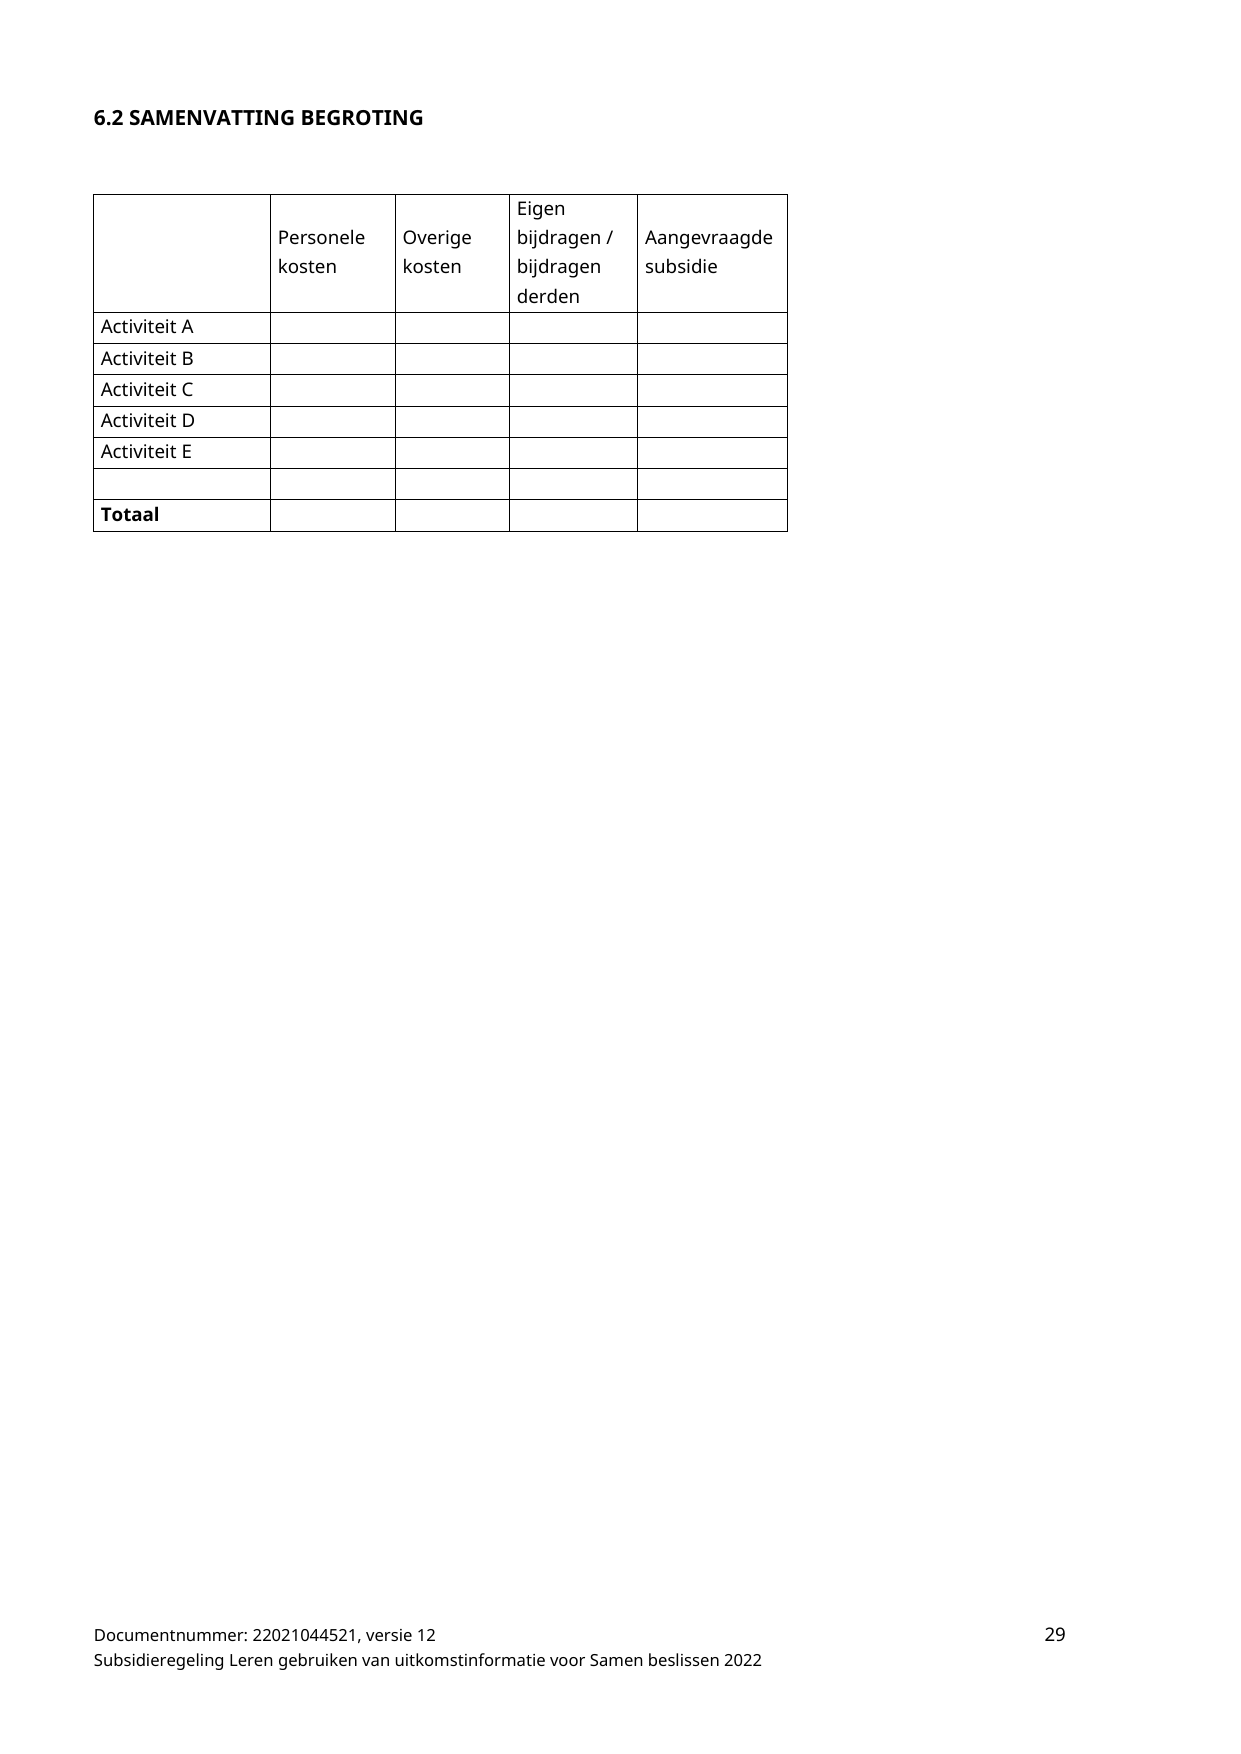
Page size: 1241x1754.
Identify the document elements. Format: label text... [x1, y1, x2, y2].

table_cell [638, 469, 787, 499]
table_cell [396, 438, 509, 468]
table_cell [510, 500, 637, 531]
table_cell [271, 438, 395, 468]
table_header [94, 195, 270, 312]
table_cell [510, 375, 637, 406]
table_cell Totaal [94, 500, 270, 531]
table_cell Activiteit D [94, 407, 270, 437]
table_cell [271, 375, 395, 406]
table_cell [396, 344, 509, 374]
table_cell [94, 469, 270, 499]
table_cell [271, 344, 395, 374]
table_cell [396, 375, 509, 406]
table_header Aangevraagde subsidie [638, 195, 787, 312]
table_cell [271, 500, 395, 531]
table_cell [396, 313, 509, 343]
table_cell [510, 344, 637, 374]
table_cell [638, 375, 787, 406]
table_cell [396, 469, 509, 499]
text 6.2 SAMENVATTING BEGROTING [94, 103, 1066, 132]
table_cell [271, 469, 395, 499]
table_cell [396, 407, 509, 437]
table_cell [510, 469, 637, 499]
table_header Overige kosten [396, 195, 509, 312]
table_cell [271, 407, 395, 437]
table_cell [638, 407, 787, 437]
table_header Personele kosten [271, 195, 395, 312]
table_cell [510, 407, 637, 437]
table_header Eigen bijdragen / bijdragen derden [510, 195, 637, 312]
table_cell Activiteit B [94, 344, 270, 374]
table_cell [638, 344, 787, 374]
table_cell [638, 438, 787, 468]
table_cell Activiteit A [94, 313, 270, 343]
table_cell [510, 313, 637, 343]
table_cell Activiteit C [94, 375, 270, 406]
table_cell [638, 500, 787, 531]
table_cell [638, 313, 787, 343]
table_cell [271, 313, 395, 343]
table_cell [510, 438, 637, 468]
table_cell Activiteit E [94, 438, 270, 468]
table_cell [396, 500, 509, 531]
